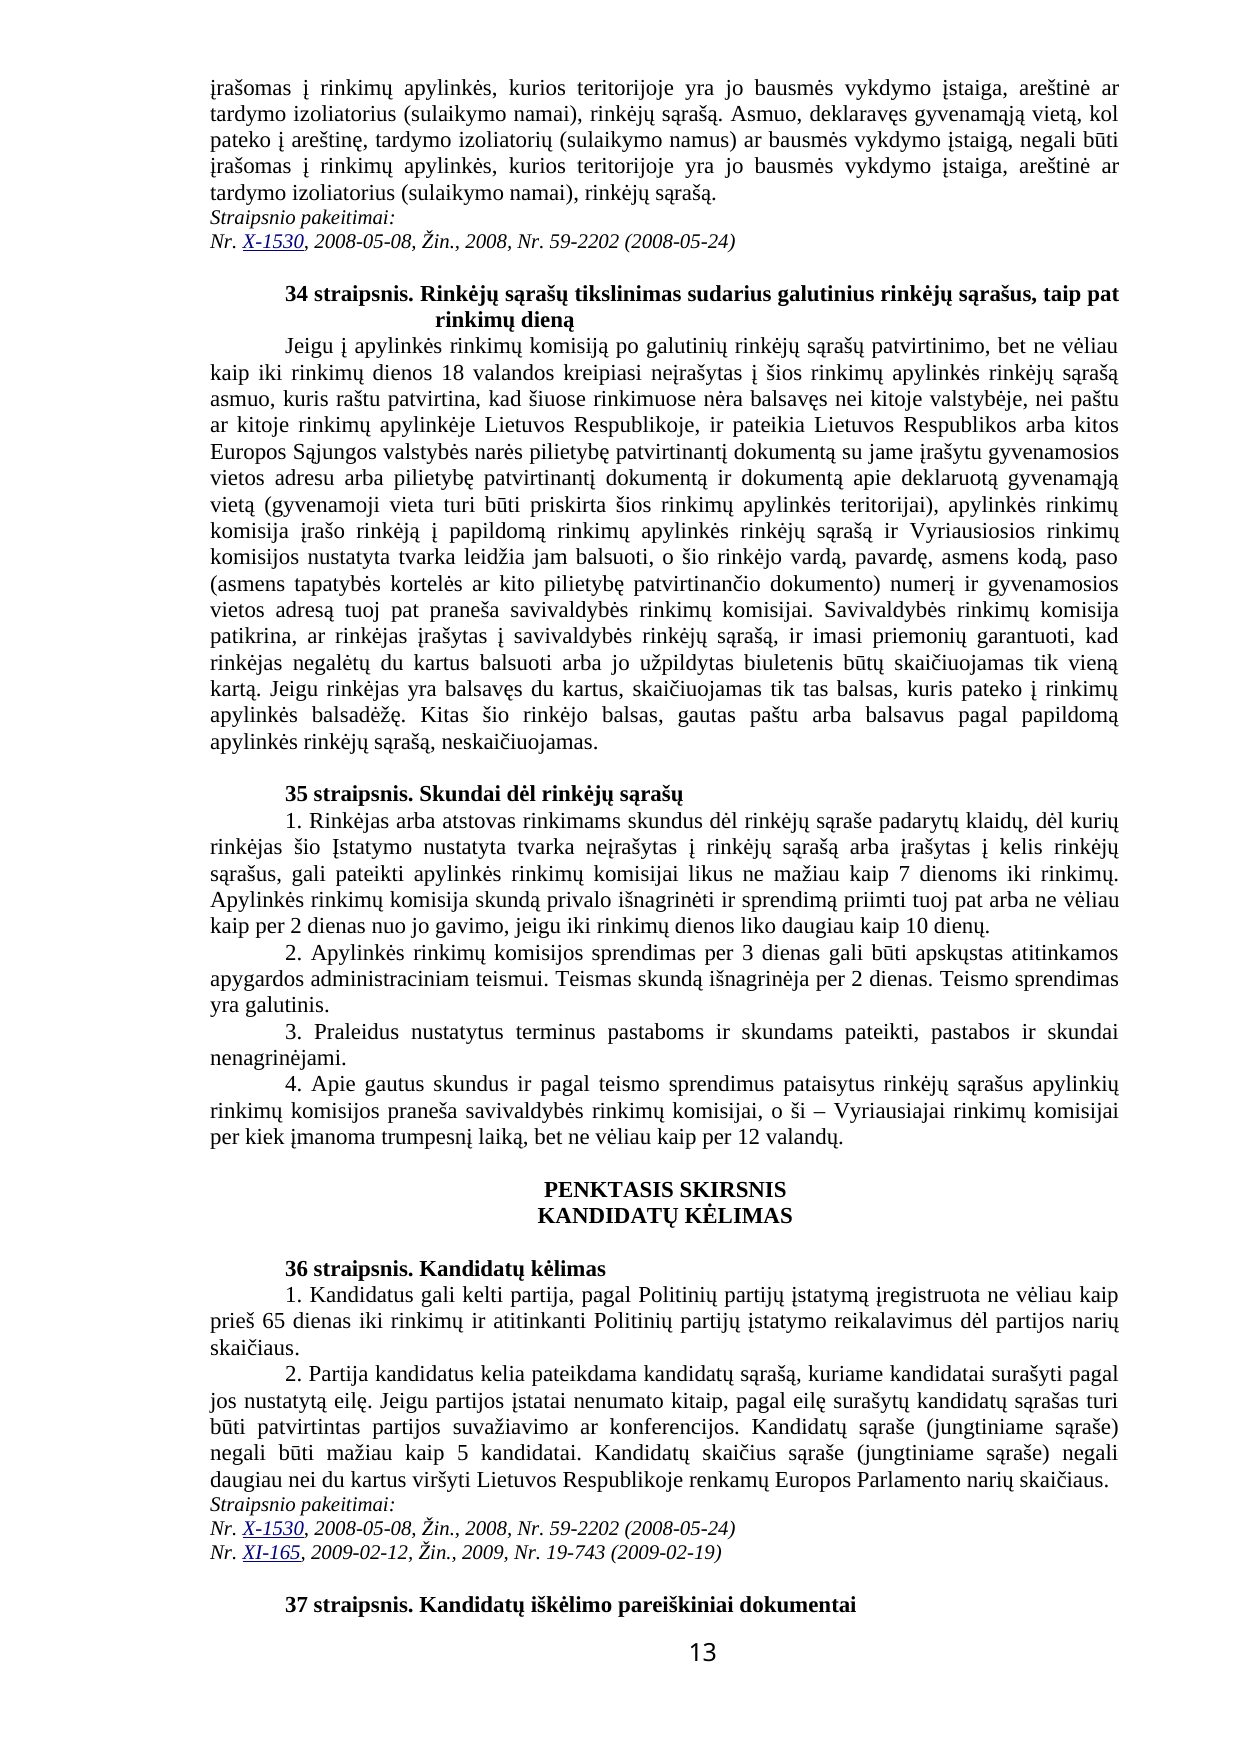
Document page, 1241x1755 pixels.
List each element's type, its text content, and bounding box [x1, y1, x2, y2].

text 35 straipsnis. Skundai dėl rinkėjų sąrašų [210, 781, 1120, 807]
text Straipsnio pakeitimai: [210, 205, 1120, 229]
text 1. Kandidatus gali kelti partija, pagal Politinių partijų įstatymą įregistruota ne vėliau kaip prieš 65 dienas iki rinkimų ir atitinkanti Politinių partijų įstatymo reikalavimus dėl partijos narių skaičiaus. [210, 1281, 1120, 1360]
text 2. Apylinkės rinkimų komisijos sprendimas per 3 dienas gali būti apskųstas atitinkamos apygardos administraciniam teismui. Teismas skundą išnagrinėja per 2 dienas. Teismo sprendimas yra galutinis. [210, 939, 1120, 1018]
text PENKTASIS SKIRSNIS [210, 1176, 1120, 1202]
text Nr. X-1530, 2008-05-08, Žin., 2008, Nr. 59-2202 (2008-05-24) [210, 229, 1120, 253]
text Nr. XI-165, 2009-02-12, Žin., 2009, Nr. 19-743 (2009-02-19) [210, 1540, 1120, 1564]
text 36 straipsnis. Kandidatų kėlimas [210, 1255, 1120, 1281]
text KANDIDATŲ KĖLIMAS [210, 1202, 1120, 1228]
text 37 straipsnis. Kandidatų iškėlimo pareiškiniai dokumentai [210, 1591, 1120, 1617]
text 3. Praleidus nustatytus terminus pastaboms ir skundams pateikti, pastabos ir skundai nenagrinėjami. [210, 1018, 1120, 1070]
text 2. Partija kandidatus kelia pateikdama kandidatų sąrašą, kuriame kandidatai surašyti pagal jos nustatytą eilę. Jeigu partijos įstatai nenumato kitaip, pagal eilę surašytų kandidatų sąrašas turi būti patvirtintas partijos suvažiavimo ar konferencijos. Kandidatų sąraše (jungtiniame sąraše) negali būti mažiau kaip 5 kandidatai. Kandidatų skaičius sąraše (jungtiniame sąraše) negali daugiau nei du kartus viršyti Lietuvos Respublikoje renkamų Europos Parlamento narių skaičiaus. [210, 1360, 1120, 1492]
text 34 straipsnis. Rinkėjų sąrašų tikslinimas sudarius galutinius rinkėjų sąrašus, taip pat rinkimų dieną [285, 280, 1120, 332]
text įrašomas į rinkimų apylinkės, kurios teritorijoje yra jo bausmės vykdymo įstaiga, areštinė ar tardymo izoliatorius (sulaikymo namai), rinkėjų sąrašą. Asmuo, deklaravęs gyvenamąją vietą, kol pateko į areštinę, tardymo izoliatorių (sulaikymo namus) ar bausmės vykdymo įstaigą, negali būti įrašomas į rinkimų apylinkės, kurios teritorijoje yra jo bausmės vykdymo įstaiga, areštinė ar tardymo izoliatorius (sulaikymo namai), rinkėjų sąrašą. [210, 73, 1120, 205]
text 1. Rinkėjas arba atstovas rinkimams skundus dėl rinkėjų sąraše padarytų klaidų, dėl kurių rinkėjas šio Įstatymo nustatyta tvarka neįrašytas į rinkėjų sąrašą arba įrašytas į kelis rinkėjų sąrašus, gali pateikti apylinkės rinkimų komisijai likus ne mažiau kaip 7 dienoms iki rinkimų. Apylinkės rinkimų komisija skundą privalo išnagrinėti ir sprendimą priimti tuoj pat arba ne vėliau kaip per 2 dienas nuo jo gavimo, jeigu iki rinkimų dienos liko daugiau kaip 10 dienų. [210, 807, 1120, 939]
text 4. Apie gautus skundus ir pagal teismo sprendimus pataisytus rinkėjų sąrašus apylinkių rinkimų komisijos praneša savivaldybės rinkimų komisijai, o ši – Vyriausiajai rinkimų komisijai per kiek įmanoma trumpesnį laiką, bet ne vėliau kaip per 12 valandų. [210, 1070, 1120, 1149]
text Straipsnio pakeitimai: [210, 1492, 1120, 1516]
text Jeigu į apylinkės rinkimų komisiją po galutinių rinkėjų sąrašų patvirtinimo, bet ne vėliau kaip iki rinkimų dienos 18 valandos kreipiasi neįrašytas į šios rinkimų apylinkės rinkėjų sąrašą asmuo, kuris raštu patvirtina, kad šiuose rinkimuose nėra balsavęs nei kitoje valstybėje, nei paštu ar kitoje rinkimų apylinkėje Lietuvos Respublikoje, ir pateikia Lietuvos Respublikos arba kitos Europos Sąjungos valstybės narės pilietybę patvirtinantį dokumentą su jame įrašytu gyvenamosios vietos adresu arba pilietybę patvirtinantį dokumentą ir dokumentą apie deklaruotą gyvenamąją vietą (gyvenamoji vieta turi būti priskirta šios rinkimų apylinkės teritorijai), apylinkės rinkimų komisija įrašo rinkėją į papildomą rinkimų apylinkės rinkėjų sąrašą ir Vyriausiosios rinkimų komisijos nustatyta tvarka leidžia jam balsuoti, o šio rinkėjo vardą, pavardę, asmens kodą, paso (asmens tapatybės kortelės ar kito pilietybę patvirtinančio dokumento) numerį ir gyvenamosios vietos adresą tuoj pat praneša savivaldybės rinkimų komisijai. Savivaldybės rinkimų komisija patikrina, ar rinkėjas įrašytas į savivaldybės rinkėjų sąrašą, ir imasi priemonių garantuoti, kad rinkėjas negalėtų du kartus balsuoti arba jo užpildytas biuletenis būtų skaičiuojamas tik vieną kartą. Jeigu rinkėjas yra balsavęs du kartus, skaičiuojamas tik tas balsas, kuris pateko į rinkimų apylinkės balsadėžę. Kitas šio rinkėjo balsas, gautas paštu arba balsavus pagal papildomą apylinkės rinkėjų sąrašą, neskaičiuojamas. [210, 332, 1120, 754]
text Nr. X-1530, 2008-05-08, Žin., 2008, Nr. 59-2202 (2008-05-24) [210, 1516, 1120, 1540]
